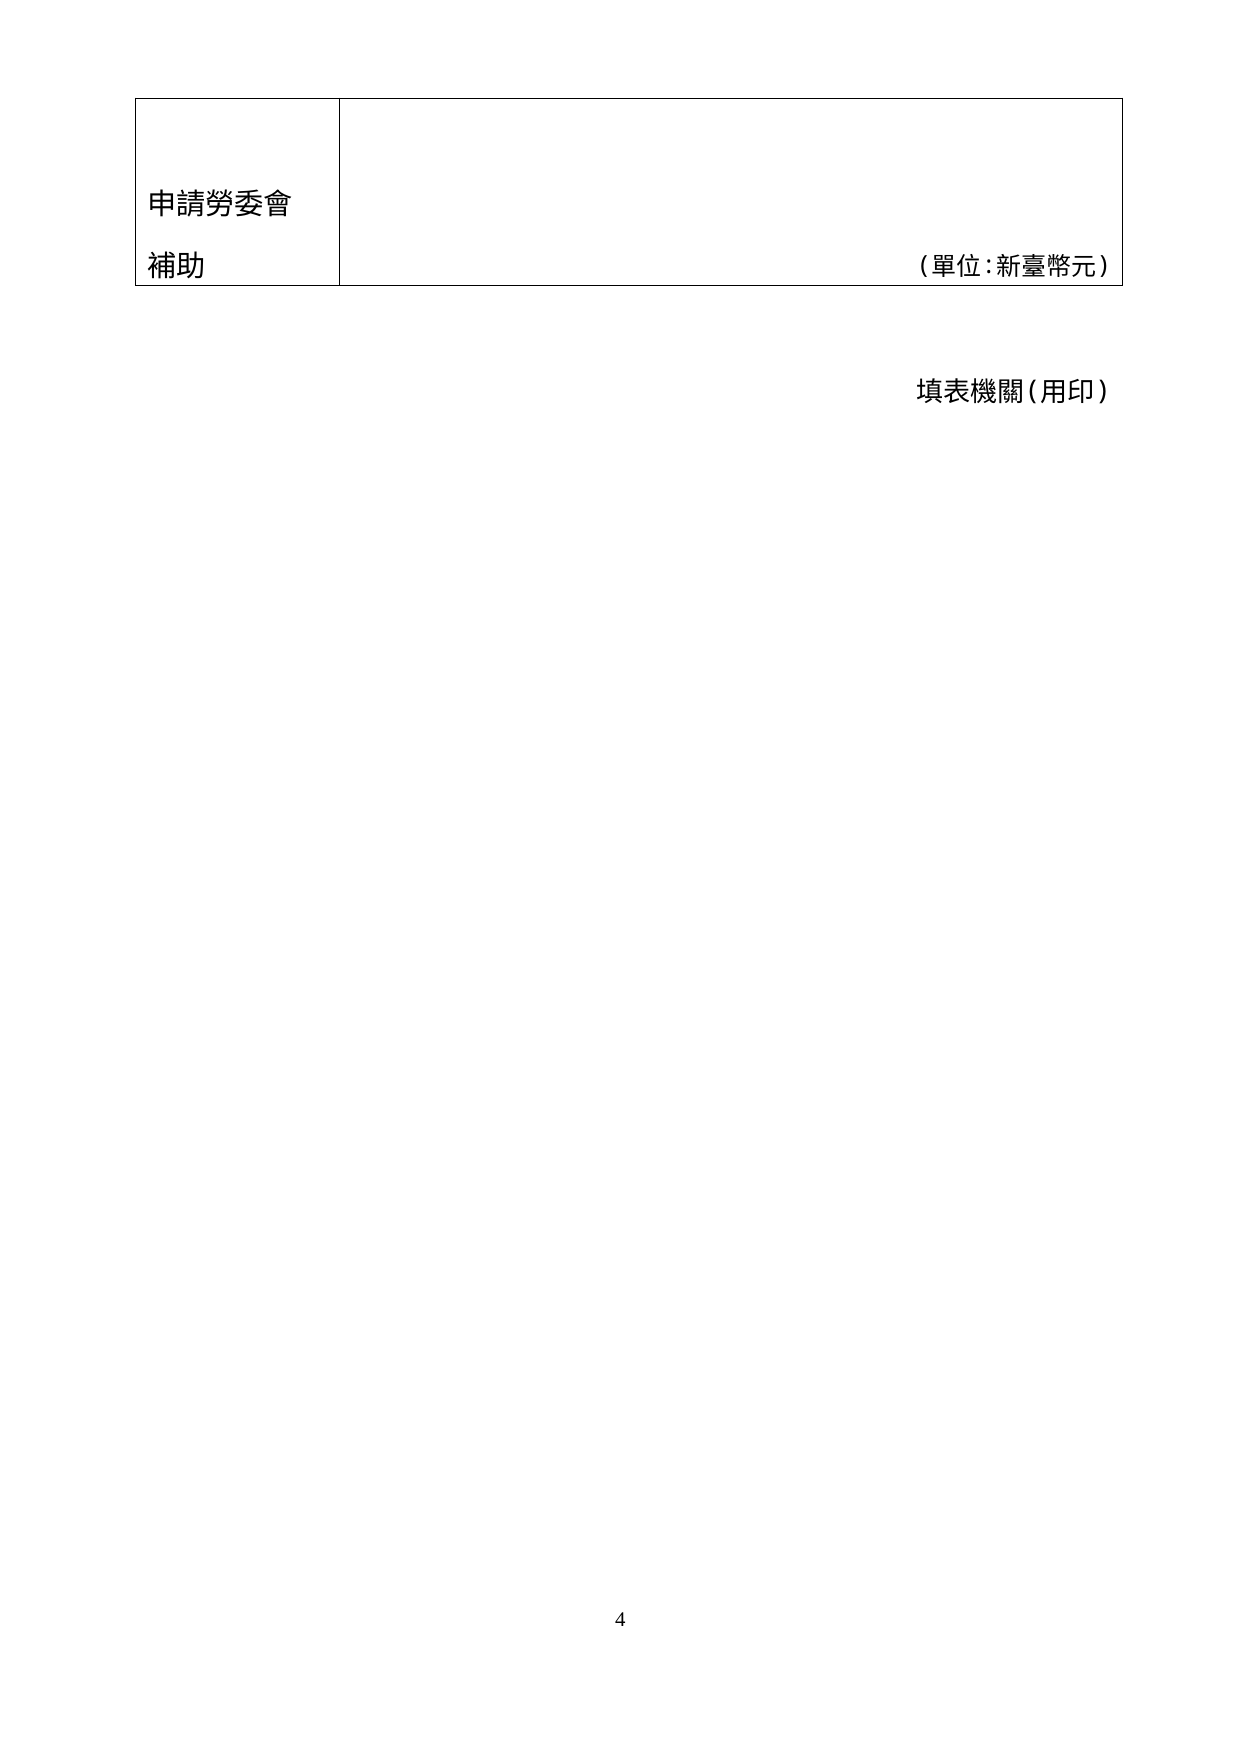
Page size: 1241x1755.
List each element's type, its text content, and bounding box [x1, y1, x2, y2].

text 填表機關(用印) [136, 347, 1111, 410]
table_cell 申請勞委會 補助 [136, 99, 339, 285]
table_cell (單位:新臺幣元) [340, 99, 1122, 285]
